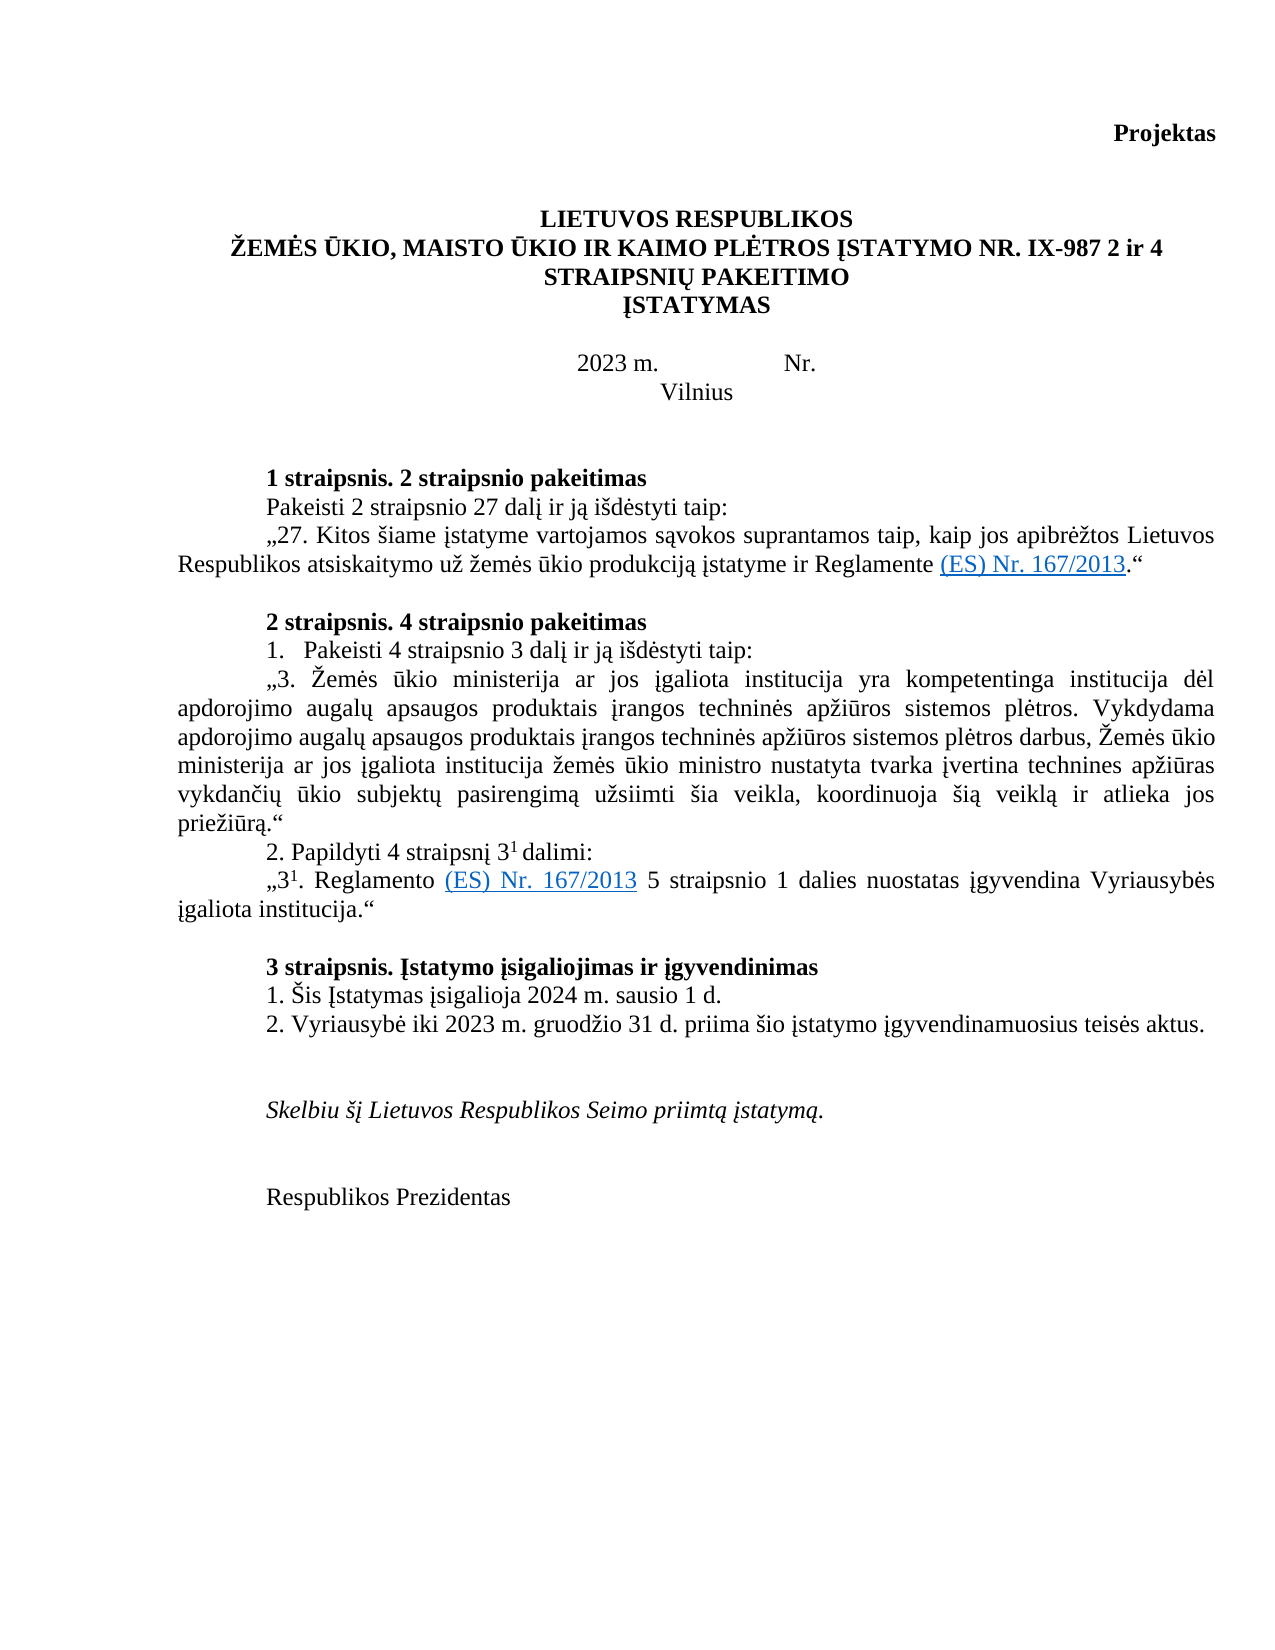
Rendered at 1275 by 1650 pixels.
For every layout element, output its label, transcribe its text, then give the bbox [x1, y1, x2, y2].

text „27. Kitos šiame įstatyme vartojamos sąvokos suprantamos taip, kaip jos apibrėžtos Lietuvos Respublikos atsiskaitymo už žemės ūkio produkciją įstatyme ir Reglamente (ES) Nr. 167/2013.“ [177, 521, 1216, 578]
text 2 straipsnis. 4 straipsnio pakeitimas [177, 607, 1216, 636]
text 3 straipsnis. Įstatymo įsigaliojimas ir įgyvendinimas [177, 952, 1216, 981]
text ŽEMĖS ŪKIO, MAISTO ŪKIO IR KAIMO PLĖTROS ĮSTATYMO NR. IX-987 2 ir 4 STRAIPSNIŲ PAKEITIMO [177, 233, 1216, 291]
text Vilnius [177, 377, 1216, 406]
text 1. Šis Įstatymas įsigalioja 2024 m. sausio 1 d. [177, 981, 1216, 1009]
text „31. Reglamento (ES) Nr. 167/2013 5 straipsnio 1 dalies nuostatas įgyvendina Vyriausybės įgaliota institucija.“ [177, 866, 1216, 923]
text „3. Žemės ūkio ministerija ar jos įgaliota institucija yra kompetentinga institucija dėl apdorojimo augalų apsaugos produktais įrangos techninės apžiūros sistemos plėtros. Vykdydama apdorojimo augalų apsaugos produktais įrangos techninės apžiūros sistemos plėtros darbus, Žemės ūkio ministerija ar jos įgaliota institucija žemės ūkio ministro nustatyta tvarka įvertina technines apžiūras vykdančių ūkio subjektų pasirengimą užsiimti šia veikla, koordinuoja šią veiklą ir atlieka jos priežiūrą.“ [177, 664, 1216, 837]
text Respublikos Prezidentas [177, 1182, 1216, 1211]
text ĮSTATYMAS [177, 291, 1216, 319]
text Pakeisti 2 straipsnio 27 dalį ir ją išdėstyti taip: [177, 492, 1216, 521]
text 2. Papildyti 4 straipsnį 31 dalimi: [177, 837, 1216, 866]
text Projektas [177, 118, 1216, 147]
text 2023 m. Nr. [177, 348, 1216, 377]
text 1. Pakeisti 4 straipsnio 3 dalį ir ją išdėstyti taip: [266, 636, 1216, 664]
text 2. Vyriausybė iki 2023 m. gruodžio 31 d. priima šio įstatymo įgyvendinamuosius teisės aktus. [177, 1009, 1216, 1038]
text 1 straipsnis. 2 straipsnio pakeitimas [177, 463, 1216, 492]
text Skelbiu šį Lietuvos Respublikos Seimo priimtą įstatymą. [177, 1096, 1216, 1124]
text LIETUVOS RESPUBLIKOS [177, 204, 1216, 233]
